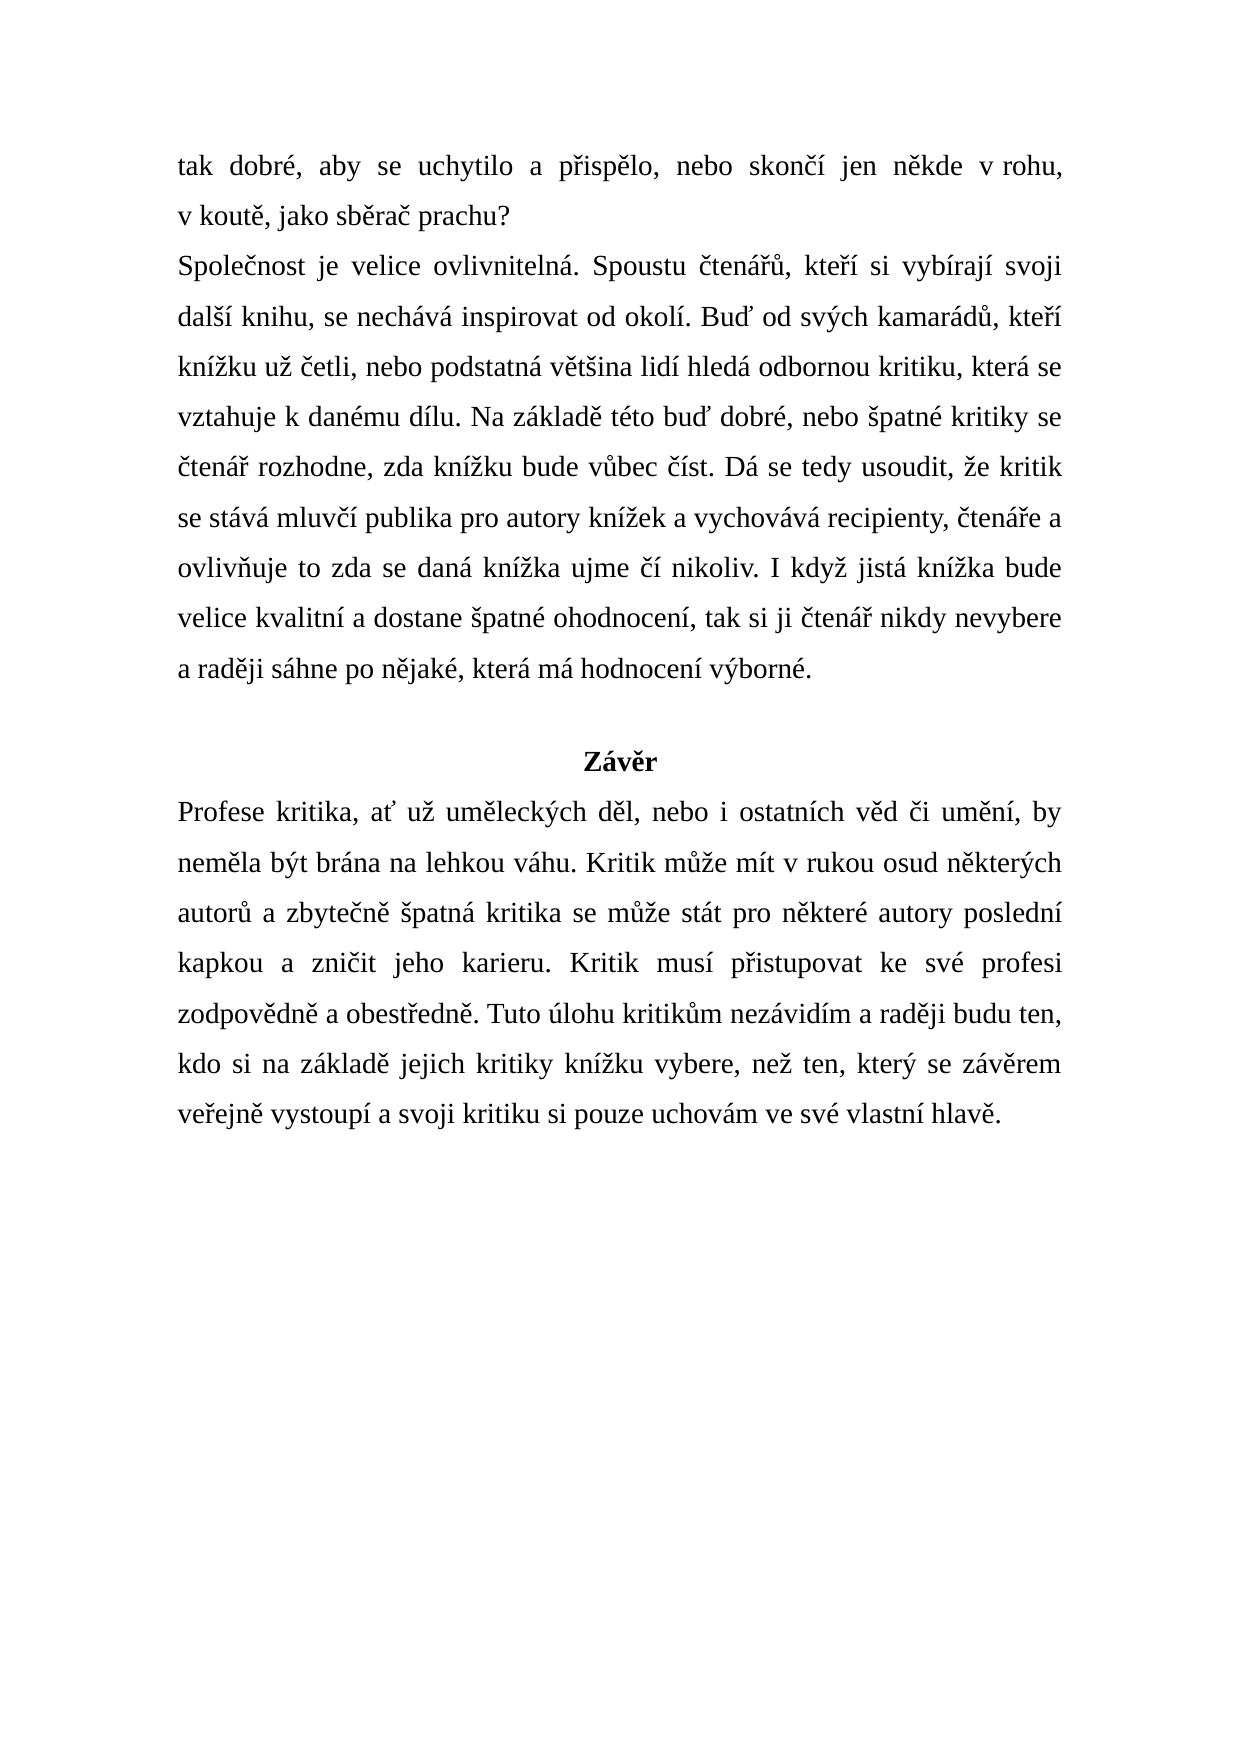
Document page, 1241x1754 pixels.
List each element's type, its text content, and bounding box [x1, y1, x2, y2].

text Profese kritika, ať už uměleckých děl, nebo i ostatních věd či umění, by neměla být brána na lehkou váhu. Kritik může mít v rukou osud některých autorů a zbytečně špatná kritika se může stát pro některé autory poslední kapkou a zničit jeho karieru. Kritik musí přistupovat ke své profesi zodpovědně a obestředně. Tuto úlohu kritikům nezávidím a raději budu ten, kdo si na základě jejich kritiky knížku vybere, než ten, který se závěrem veřejně vystoupí a svoji kritiku si pouze uchovám ve své vlastní hlavě. [177, 794, 1063, 1130]
text Společnost je velice ovlivnitelná. Spoustu čtenářů, kteří si vybírají svoji další knihu, se nechává inspirovat od okolí. Buď od svých kamarádů, kteří knížku už četli, nebo podstatná většina lidí hledá odbornou kritiku, která se vztahuje k danému dílu. Na základě této buď dobré, nebo špatné kritiky se čtenář rozhodne, zda knížku bude vůbec číst. Dá se tedy usoudit, že kritik se stává mluvčí publika pro autory knížek a vychovává recipienty, čtenáře a ovlivňuje to zda se daná knížka ujme čí nikoliv. I když jistá knížka bude velice kvalitní a dostane špatné ohodnocení, tak si ji čtenář nikdy nevybere a raději sáhne po nějaké, která má hodnocení výborné. [177, 248, 1063, 684]
text Závěr [177, 744, 1063, 778]
text tak dobré, aby se uchytilo a přispělo, nebo skončí jen někde v rohu, v koutě, jako sběrač prachu? [177, 148, 1063, 232]
